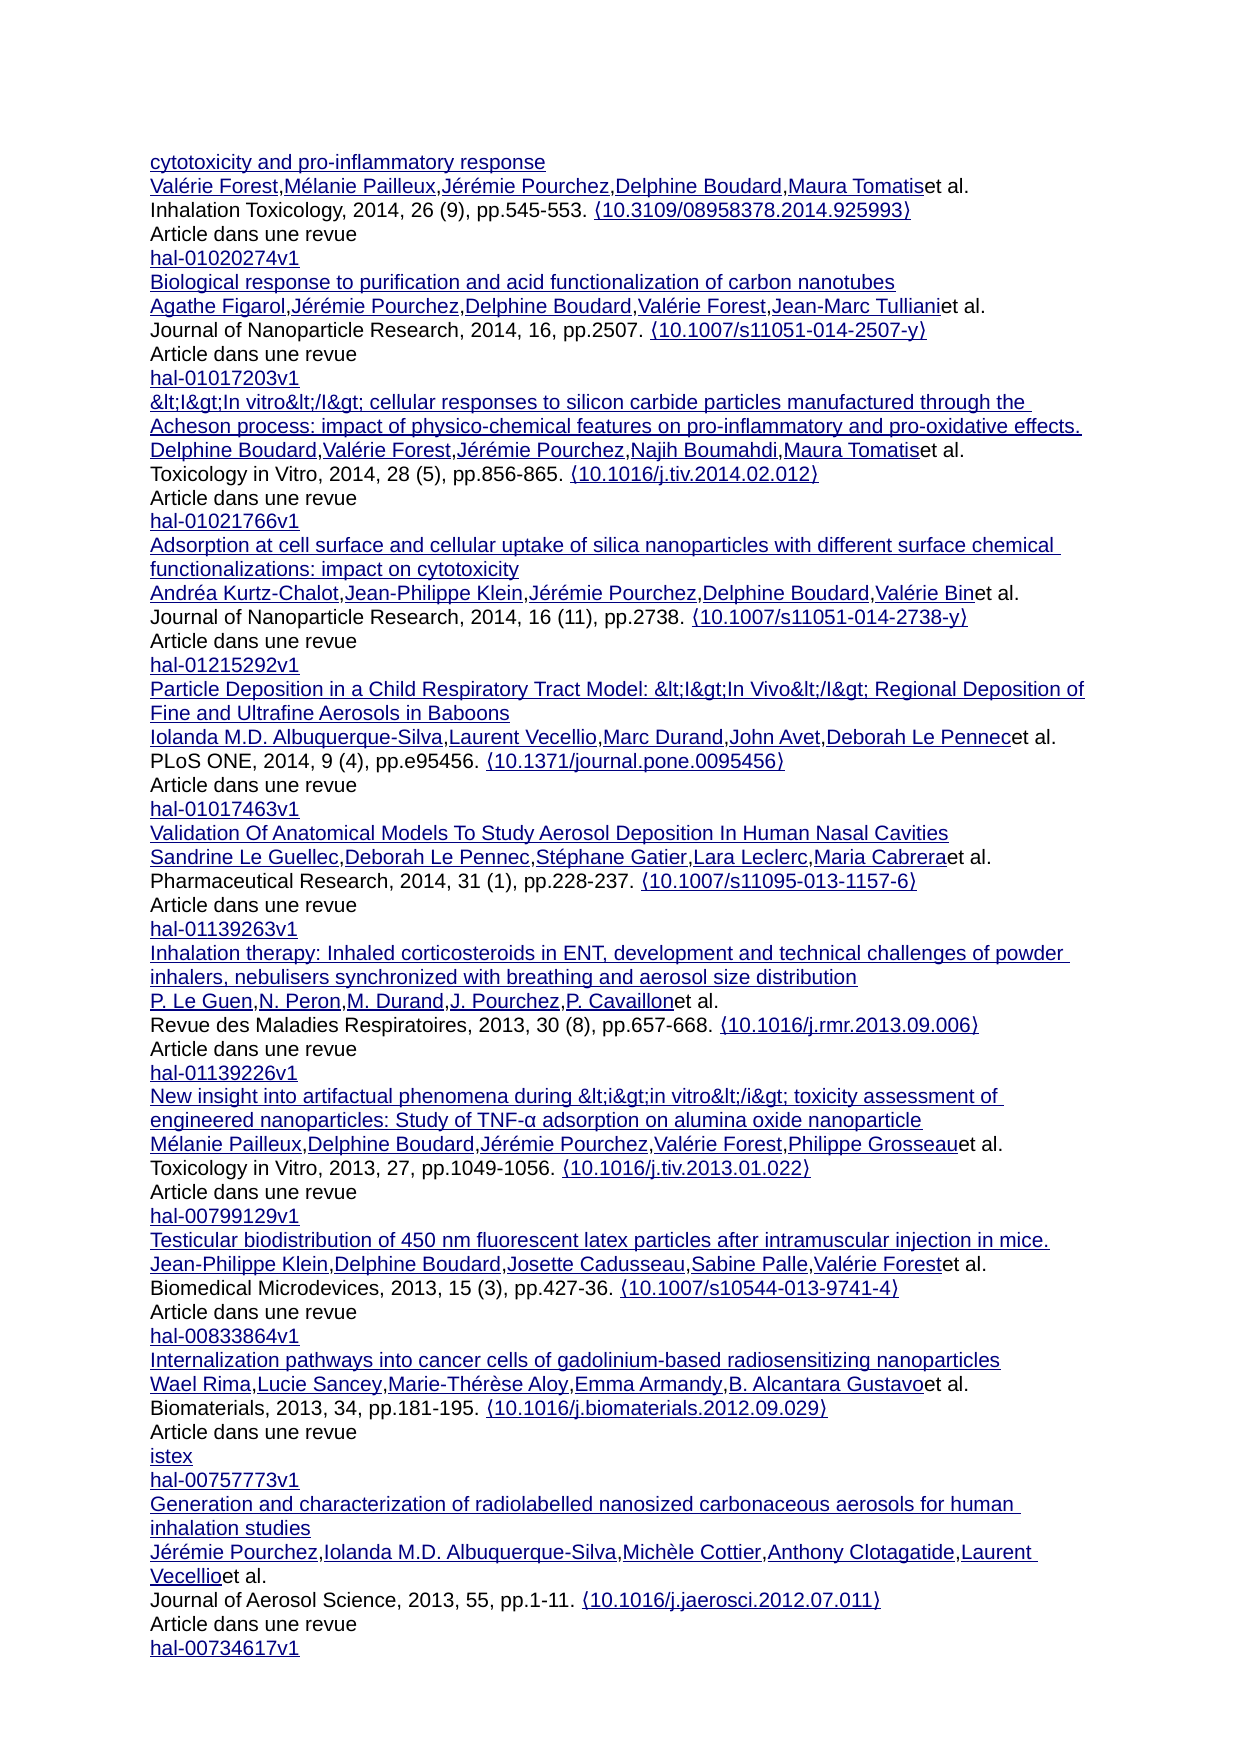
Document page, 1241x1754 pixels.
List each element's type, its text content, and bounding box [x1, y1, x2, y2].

table_cell Adsorption at cell surface and cellular uptake of silica nanoparticles with different surface chemical functionalizations: impact on cytotoxicity Andréa Kurtz-Chalot,Jean-Philippe Klein,Jérémie Pourchez,Delphine Boudard,Valérie Binet al. Journal of Nanoparticle Research, 2014, 16 (11), pp.2738. ⟨10.1007/s11051-014-2738-y⟩ Article dans une revue hal-01215292v1 [150, 533, 1090, 677]
table_cell New insight into artifactual phenomena during &lt;i&gt;in vitro&lt;/i&gt; toxicity assessment of engineered nanoparticles: Study of TNF-α adsorption on alumina oxide nanoparticle Mélanie Pailleux,Delphine Boudard,Jérémie Pourchez,Valérie Forest,Philippe Grosseauet al. Toxicology in Vitro, 2013, 27, pp.1049-1056. ⟨10.1016/j.tiv.2013.01.022⟩ Article dans une revue hal-00799129v1 [150, 1084, 1090, 1228]
table_cell Particle Deposition in a Child Respiratory Tract Model: &lt;I&gt;In Vivo&lt;/I&gt; Regional Deposition of Fine and Ultrafine Aerosols in Baboons Iolanda M.D. Albuquerque-Silva,Laurent Vecellio,Marc Durand,John Avet,Deborah Le Pennecet al. PLoS ONE, 2014, 9 (4), pp.e95456. ⟨10.1371/journal.pone.0095456⟩ Article dans une revue hal-01017463v1 [150, 677, 1090, 821]
table_cell Internalization pathways into cancer cells of gadolinium-based radiosensitizing nanoparticles Wael Rima,Lucie Sancey,Marie-Thérèse Aloy,Emma Armandy,B. Alcantara Gustavoet al. Biomaterials, 2013, 34, pp.181-195. ⟨10.1016/j.biomaterials.2012.09.029⟩ Article dans une revue istex hal-00757773v1 [150, 1348, 1090, 1492]
table_cell Testicular biodistribution of 450 nm fluorescent latex particles after intramuscular injection in mice. Jean-Philippe Klein,Delphine Boudard,Josette Cadusseau,Sabine Palle,Valérie Forestet al. Biomedical Microdevices, 2013, 15 (3), pp.427-36. ⟨10.1007/s10544-013-9741-4⟩ Article dans une revue hal-00833864v1 [150, 1228, 1090, 1348]
table_cell Inhalation therapy: Inhaled corticosteroids in ENT, development and technical challenges of powder inhalers, nebulisers synchronized with breathing and aerosol size distribution P. Le Guen,N. Peron,M. Durand,J. Pourchez,P. Cavaillonet al. Revue des Maladies Respiratoires, 2013, 30 (8), pp.657-668. ⟨10.1016/j.rmr.2013.09.006⟩ Article dans une revue hal-01139226v1 [150, 941, 1090, 1084]
table_cell cytotoxicity and pro-inflammatory response Valérie Forest,Mélanie Pailleux,Jérémie Pourchez,Delphine Boudard,Maura Tomatiset al. Inhalation Toxicology, 2014, 26 (9), pp.545-553. ⟨10.3109/08958378.2014.925993⟩ Article dans une revue hal-01020274v1 [150, 150, 1090, 270]
table_cell Biological response to purification and acid functionalization of carbon nanotubes Agathe Figarol,Jérémie Pourchez,Delphine Boudard,Valérie Forest,Jean-Marc Tullianiet al. Journal of Nanoparticle Research, 2014, 16, pp.2507. ⟨10.1007/s11051-014-2507-y⟩ Article dans une revue hal-01017203v1 [150, 270, 1090, 389]
table_cell Validation Of Anatomical Models To Study Aerosol Deposition In Human Nasal Cavities Sandrine Le Guellec,Deborah Le Pennec,Stéphane Gatier,Lara Leclerc,Maria Cabreraet al. Pharmaceutical Research, 2014, 31 (1), pp.228-237. ⟨10.1007/s11095-013-1157-6⟩ Article dans une revue hal-01139263v1 [150, 821, 1090, 941]
table_cell &lt;I&gt;In vitro&lt;/I&gt; cellular responses to silicon carbide particles manufactured through the Acheson process: impact of physico-chemical features on pro-inflammatory and pro-oxidative effects. Delphine Boudard,Valérie Forest,Jérémie Pourchez,Najih Boumahdi,Maura Tomatiset al. Toxicology in Vitro, 2014, 28 (5), pp.856-865. ⟨10.1016/j.tiv.2014.02.012⟩ Article dans une revue hal-01021766v1 [150, 390, 1090, 533]
table_cell Generation and characterization of radiolabelled nanosized carbonaceous aerosols for human inhalation studies Jérémie Pourchez,Iolanda M.D. Albuquerque-Silva,Michèle Cottier,Anthony Clotagatide,Laurent Vecellioet al. Journal of Aerosol Science, 2013, 55, pp.1-11. ⟨10.1016/j.jaerosci.2012.07.011⟩ Article dans une revue hal-00734617v1 [150, 1492, 1090, 1659]
